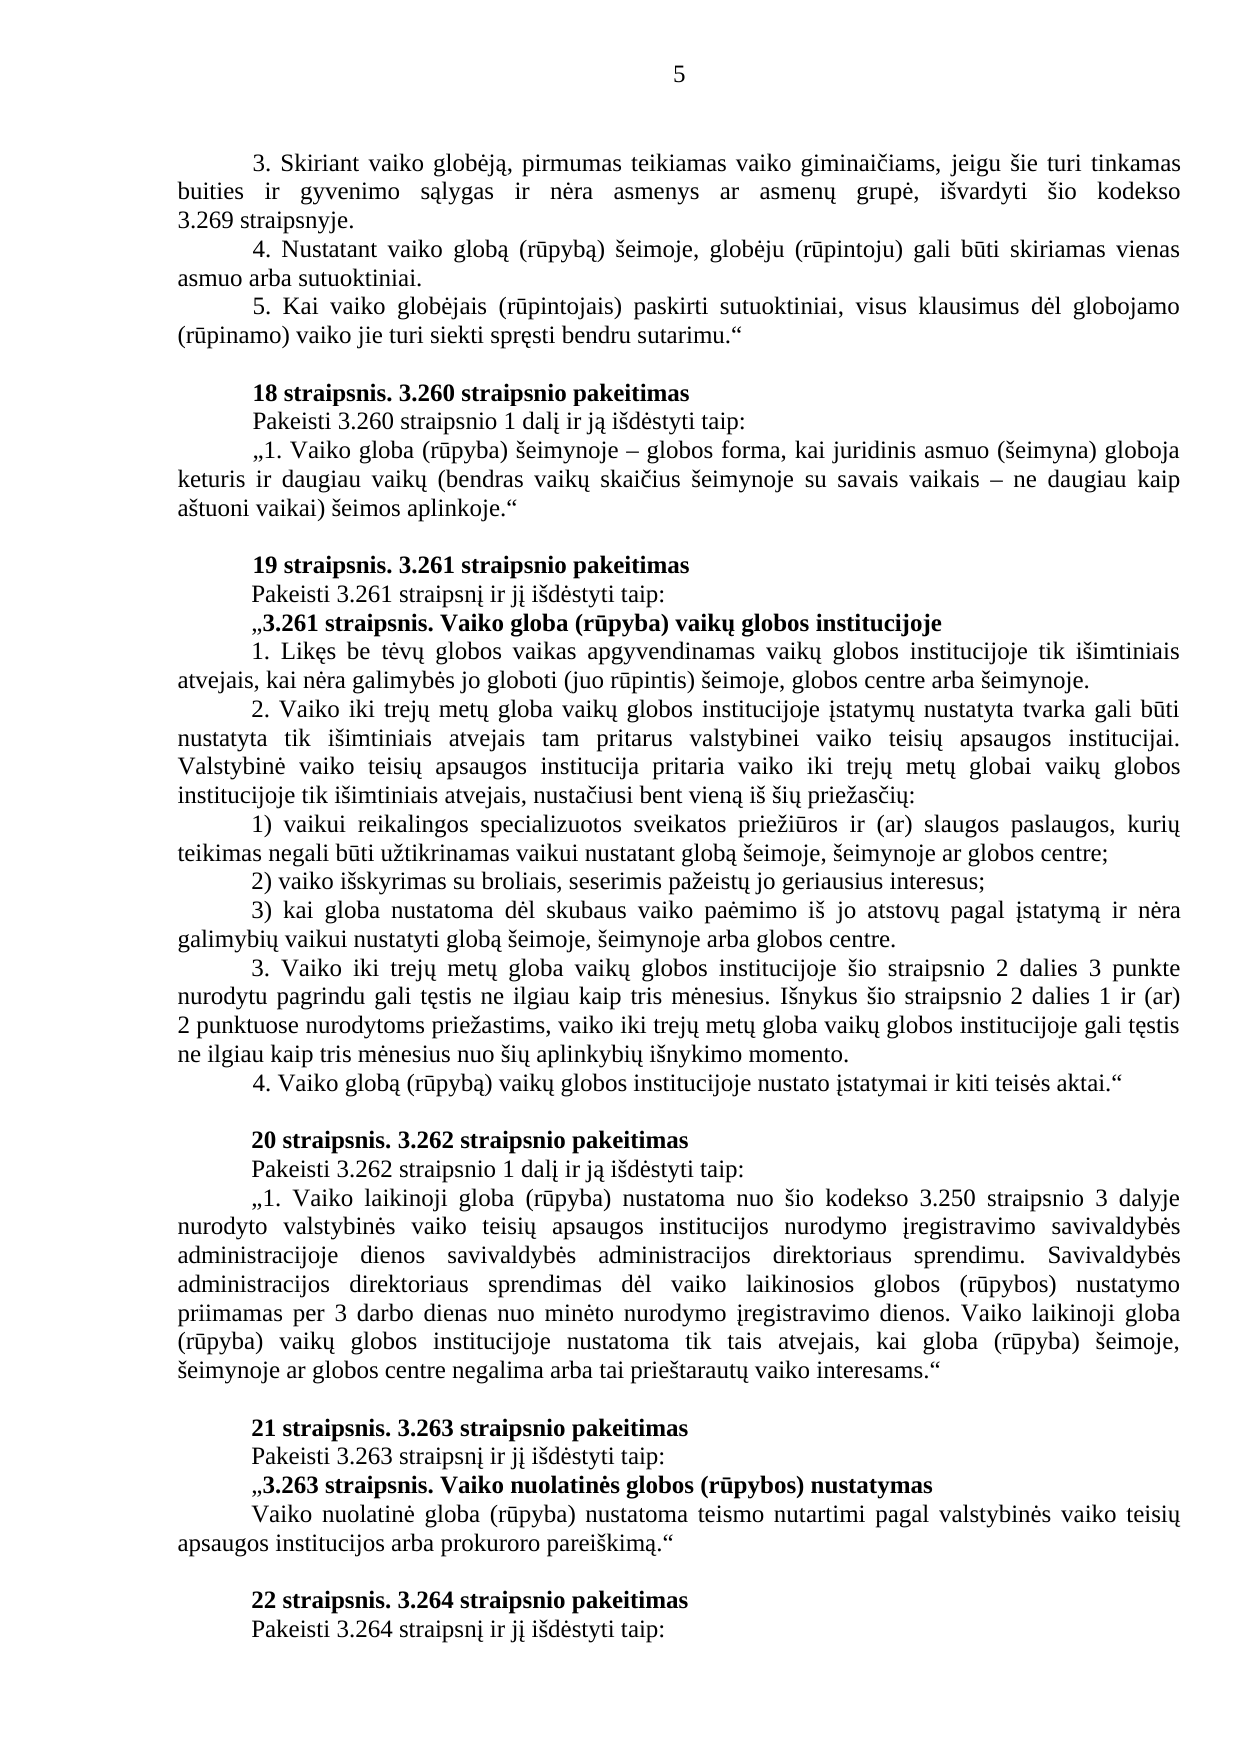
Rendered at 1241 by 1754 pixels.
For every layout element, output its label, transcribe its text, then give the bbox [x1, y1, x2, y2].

text 18 straipsnis. 3.260 straipsnio pakeitimas [177, 378, 1181, 406]
text 5. Kai vaiko globėjais (rūpintojais) paskirti sutuoktiniai, visus klausimus dėl globojamo (rūpinamo) vaiko jie turi siekti spręsti bendru sutarimu.“ [177, 291, 1181, 349]
text 22 straipsnis. 3.264 straipsnio pakeitimas [177, 1585, 1181, 1614]
text 2) vaiko išskyrimas su broliais, seserimis pažeistų jo geriausius interesus; [177, 866, 1181, 895]
text Pakeisti 3.261 straipsnį ir jį išdėstyti taip: [177, 579, 1181, 608]
text 19 straipsnis. 3.261 straipsnio pakeitimas [177, 550, 1181, 579]
text 21 straipsnis. 3.263 straipsnio pakeitimas [177, 1413, 1181, 1441]
text 2. Vaiko iki trejų metų globa vaikų globos institucijoje įstatymų nustatyta tvarka gali būti nustatyta tik išimtiniais atvejais tam pritarus valstybinei vaiko teisių apsaugos institucijai. Valstybinė vaiko teisių apsaugos institucija pritaria vaiko iki trejų metų globai vaikų globos institucijoje tik išimtiniais atvejais, nustačiusi bent vieną iš šių priežasčių: [177, 694, 1181, 809]
text Pakeisti 3.264 straipsnį ir jį išdėstyti taip: [177, 1614, 1181, 1643]
text Pakeisti 3.263 straipsnį ir jį išdėstyti taip: [177, 1441, 1181, 1470]
text Pakeisti 3.260 straipsnio 1 dalį ir ją išdėstyti taip: [177, 406, 1181, 435]
text 1) vaikui reikalingos specializuotos sveikatos priežiūros ir (ar) slaugos paslaugos, kurių teikimas negali būti užtikrinamas vaikui nustatant globą šeimoje, šeimynoje ar globos centre; [177, 809, 1181, 866]
text 1. Likęs be tėvų globos vaikas apgyvendinamas vaikų globos institucijoje tik išimtiniais atvejais, kai nėra galimybės jo globoti (juo rūpintis) šeimoje, globos centre arba šeimynoje. [177, 636, 1181, 694]
text 3. Skiriant vaiko globėją, pirmumas teikiamas vaiko giminaičiams, jeigu šie turi tinkamas buities ir gyvenimo sąlygas ir nėra asmenys ar asmenų grupė, išvardyti šio kodekso 3.269 straipsnyje. [177, 148, 1181, 234]
text 4. Nustatant vaiko globą (rūpybą) šeimoje, globėju (rūpintoju) gali būti skiriamas vienas asmuo arba sutuoktiniai. [177, 234, 1181, 291]
text „1. Vaiko globa (rūpyba) šeimynoje – globos forma, kai juridinis asmuo (šeimyna) globoja keturis ir daugiau vaikų (bendras vaikų skaičius šeimynoje su savais vaikais – ne daugiau kaip aštuoni vaikai) šeimos aplinkoje.“ [177, 435, 1181, 521]
text Vaiko nuolatinė globa (rūpyba) nustatoma teismo nutartimi pagal valstybinės vaiko teisių apsaugos institucijos arba prokuroro pareiškimą.“ [177, 1499, 1181, 1556]
text „3.261 straipsnis. Vaiko globa (rūpyba) vaikų globos institucijoje [177, 608, 1181, 636]
text „1. Vaiko laikinoji globa (rūpyba) nustatoma nuo šio kodekso 3.250 straipsnio 3 dalyje nurodyto valstybinės vaiko teisių apsaugos institucijos nurodymo įregistravimo savivaldybės administracijoje dienos savivaldybės administracijos direktoriaus sprendimu. Savivaldybės administracijos direktoriaus sprendimas dėl vaiko laikinosios globos (rūpybos) nustatymo priimamas per 3 darbo dienas nuo minėto nurodymo įregistravimo dienos. Vaiko laikinoji globa (rūpyba) vaikų globos institucijoje nustatoma tik tais atvejais, kai globa (rūpyba) šeimoje, šeimynoje ar globos centre negalima arba tai prieštarautų vaiko interesams.“ [177, 1183, 1181, 1384]
text 20 straipsnis. 3.262 straipsnio pakeitimas [177, 1125, 1181, 1154]
text 4. Vaiko globą (rūpybą) vaikų globos institucijoje nustato įstatymai ir kiti teisės aktai.“ [177, 1068, 1181, 1096]
text „3.263 straipsnis. Vaiko nuolatinės globos (rūpybos) nustatymas [177, 1470, 1181, 1499]
text Pakeisti 3.262 straipsnio 1 dalį ir ją išdėstyti taip: [177, 1154, 1181, 1183]
text 3) kai globa nustatoma dėl skubaus vaiko paėmimo iš jo atstovų pagal įstatymą ir nėra galimybių vaikui nustatyti globą šeimoje, šeimynoje arba globos centre. [177, 895, 1181, 953]
text 3. Vaiko iki trejų metų globa vaikų globos institucijoje šio straipsnio 2 dalies 3 punkte nurodytu pagrindu gali tęstis ne ilgiau kaip tris mėnesius. Išnykus šio straipsnio 2 dalies 1 ir (ar) 2 punktuose nurodytoms priežastims, vaiko iki trejų metų globa vaikų globos institucijoje gali tęstis ne ilgiau kaip tris mėnesius nuo šių aplinkybių išnykimo momento. [177, 953, 1181, 1068]
